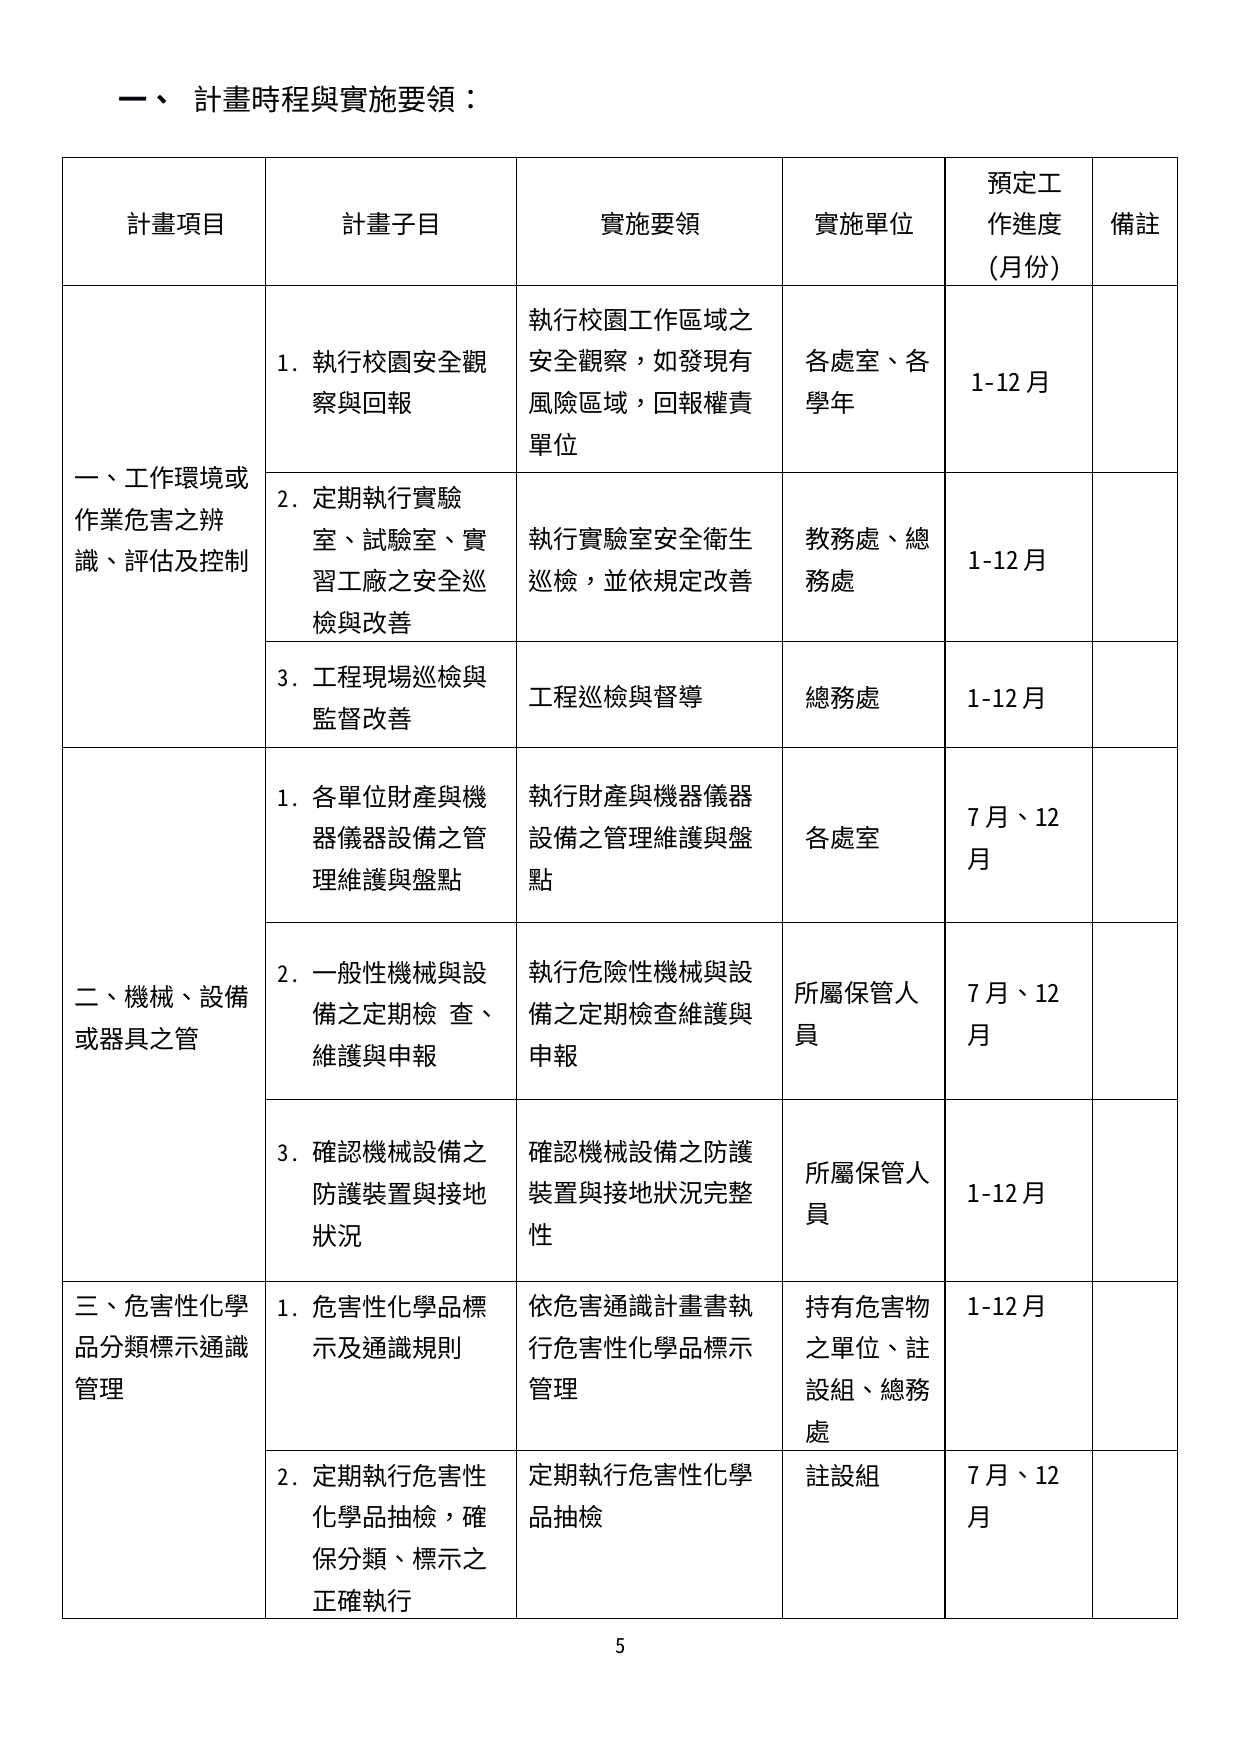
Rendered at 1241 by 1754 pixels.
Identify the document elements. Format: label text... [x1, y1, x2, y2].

table_cell 執行校園安全觀察與回報 [266, 286, 516, 472]
table_cell 定期執行危害性化學品抽檢 [517, 1451, 782, 1618]
table_cell 註設組 [783, 1451, 944, 1618]
table_header 實施單位 [783, 158, 944, 285]
table_cell 定期執行實驗室、試驗室、實習工廠之安全巡檢與改善 [266, 473, 516, 641]
table_cell 1-12月 [946, 642, 1092, 747]
table_cell 二、機械、設備或器具之管 [63, 748, 265, 1281]
table_cell 各處室 [783, 748, 944, 922]
table_cell 執行實驗室安全衛生巡檢，並依規定改善 [517, 473, 782, 641]
table_cell 持有危害物之單位、註設組、總務處 [783, 1282, 944, 1449]
table_header 計畫項目 [63, 158, 265, 285]
table_cell [1093, 1282, 1177, 1449]
table_cell 各單位財產與機器儀器設備之管理維護與盤點 [266, 748, 516, 922]
table_cell 1-12月 [946, 1100, 1092, 1281]
table_cell 工程現場巡檢與監督改善 [266, 642, 516, 747]
table_cell 工程巡檢與督導 [517, 642, 782, 747]
table_header 預定工作進度 (月份) [946, 158, 1092, 285]
table_header 實施要領 [517, 158, 782, 285]
table_cell 總務處 [783, 642, 944, 747]
table_cell [1093, 748, 1177, 922]
table_cell 確認機械設備之防護裝置與接地狀況 [266, 1100, 516, 1281]
table_cell 執行校園工作區域之安全觀察，如發現有風險區域，回報權責單位 [517, 286, 782, 472]
table_cell 依危害通識計畫書執行危害性化學品標示管理 [517, 1282, 782, 1449]
table_cell 所屬保管人員 [783, 1100, 944, 1281]
table_cell 教務處、總務處 [783, 473, 944, 641]
table_cell [1093, 642, 1177, 747]
table_cell 定期執行危害性化學品抽檢，確保分類、標示之正確執行 [266, 1451, 516, 1618]
table_cell 所屬保管人員 [783, 923, 944, 1099]
table_cell 7月、12月 [946, 1451, 1092, 1618]
table_header 計畫子目 [266, 158, 516, 285]
list 計畫時程與實施要領： [118, 77, 1122, 119]
table_cell [1093, 1451, 1177, 1618]
table_cell 各處室、各學年 [783, 286, 944, 472]
table_cell 1-12月 [946, 1282, 1092, 1449]
table_cell [1093, 286, 1177, 472]
table_cell 一般性機械與設備之定期檢 查、維護與申報 [266, 923, 516, 1099]
table_cell 危害性化學品標示及通識規則 [266, 1282, 516, 1449]
table_cell 確認機械設備之防護裝置與接地狀況完整性 [517, 1100, 782, 1281]
table_cell 執行財產與機器儀器設備之管理維護與盤點 [517, 748, 782, 922]
table_cell 7月、12月 [946, 923, 1092, 1099]
table_cell [1093, 1100, 1177, 1281]
table_cell 執行危險性機械與設備之定期檢查維護與申報 [517, 923, 782, 1099]
table_cell 1-12月 [946, 286, 1092, 472]
table_header 備註 [1093, 158, 1177, 285]
table_cell [1093, 473, 1177, 641]
table_cell 1-12月 [946, 473, 1092, 641]
table_cell 7月、12月 [946, 748, 1092, 922]
table_cell 三、危害性化學品分類標示通識管理 [63, 1282, 265, 1618]
table_cell [1093, 923, 1177, 1099]
table_cell 一、工作環境或作業危害之辨識、評估及控制 [63, 286, 265, 747]
